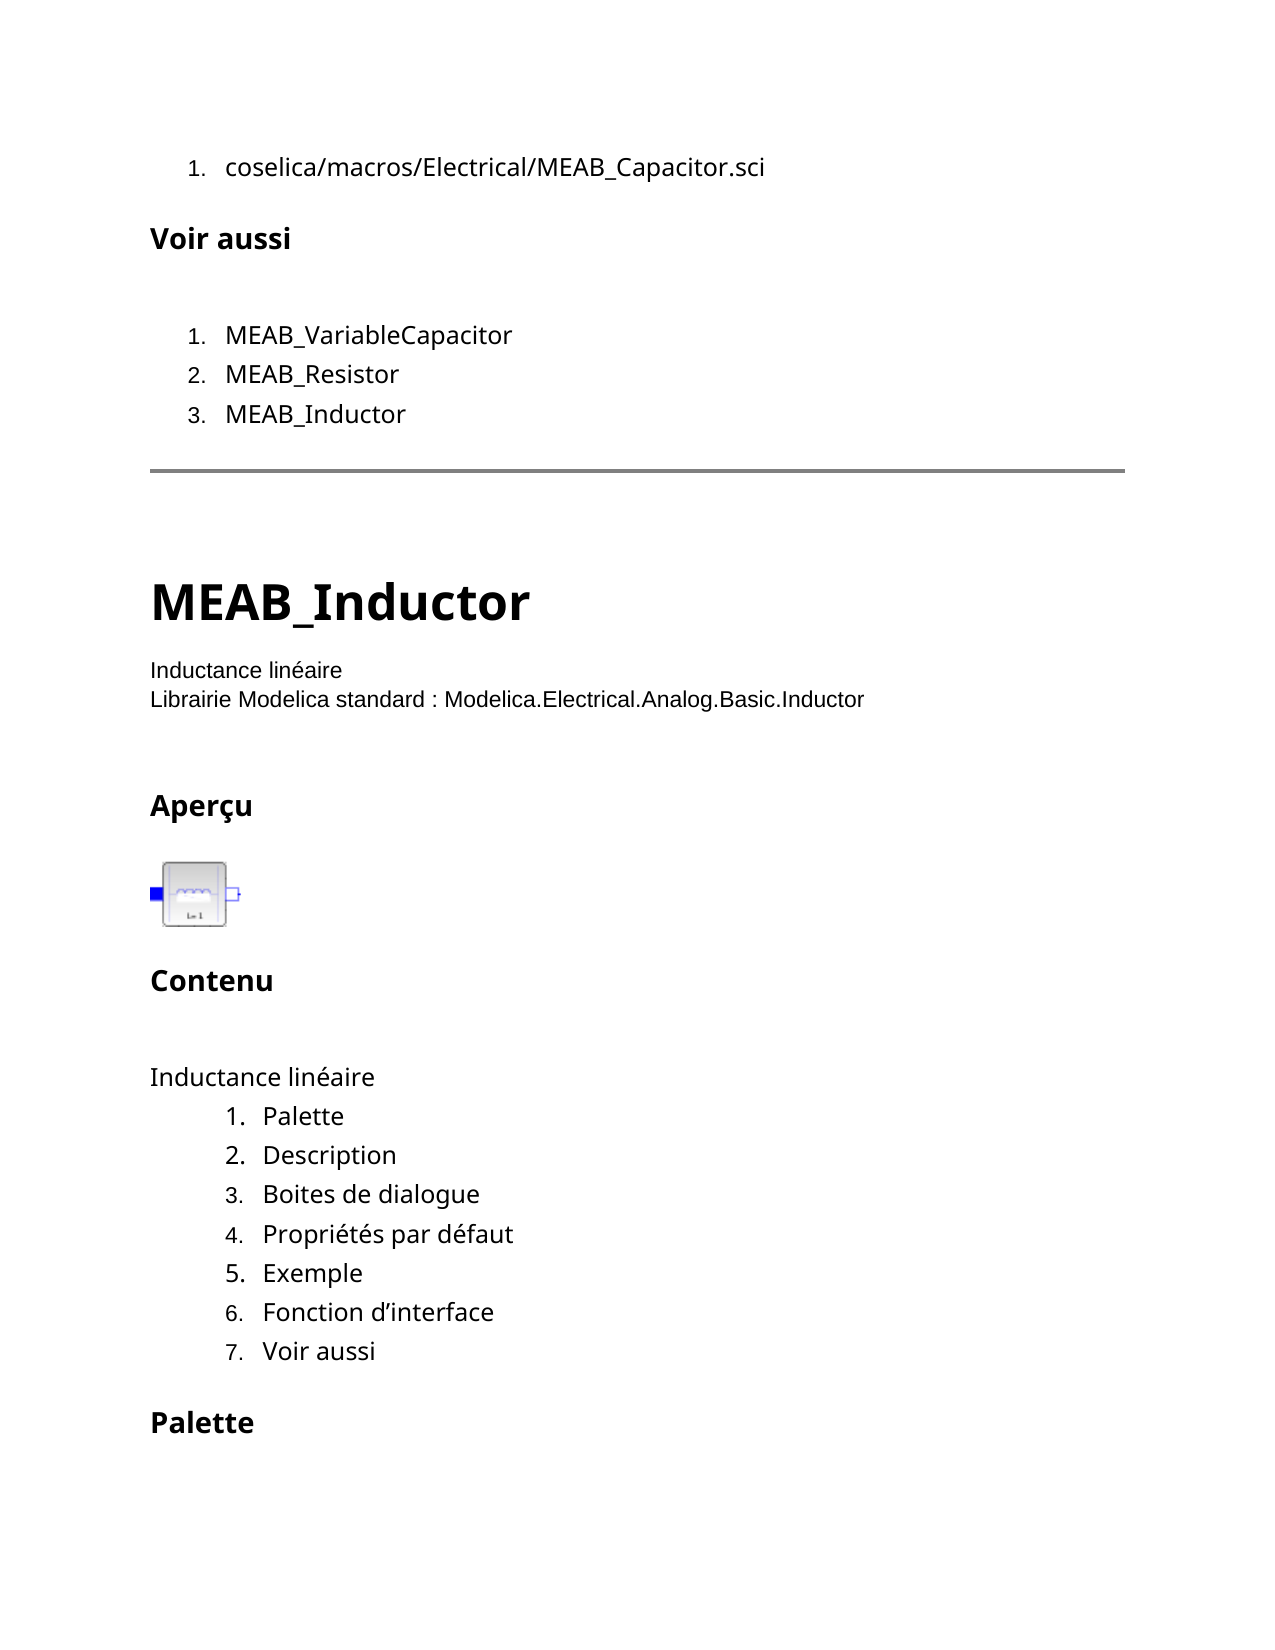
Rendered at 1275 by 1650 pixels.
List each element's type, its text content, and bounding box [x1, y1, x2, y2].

list Description [225, 1138, 1125, 1172]
list Palette [225, 1099, 1125, 1133]
list Fonction d’interface [225, 1295, 1125, 1329]
subtitle Palette [150, 1402, 1125, 1442]
subtitle Aperçu [150, 785, 1125, 824]
list coselica/macros/Electrical/MEAB_Capacitor.sci [187, 150, 1125, 184]
list Voir aussi [225, 1334, 1125, 1368]
list MEAB_VariableCapacitor [187, 318, 1125, 352]
list Propriétés par défaut [225, 1216, 1125, 1250]
list MEAB_Inductor [187, 396, 1125, 430]
list Exemple [225, 1256, 1125, 1289]
text Inductance linéaire [150, 658, 1125, 683]
picture [150, 859, 241, 927]
list MEAB_Resistor [187, 357, 1125, 391]
subtitle MEAB_Inductor [150, 567, 1125, 635]
text Librairie Modelica standard : Modelica.Electrical.Analog.Basic.Inductor [150, 687, 1125, 713]
text Inductance linéaire [150, 1060, 1125, 1094]
subtitle Contenu [150, 960, 1125, 1000]
list Boites de dialogue [225, 1177, 1125, 1211]
subtitle Voir aussi [150, 218, 1125, 258]
